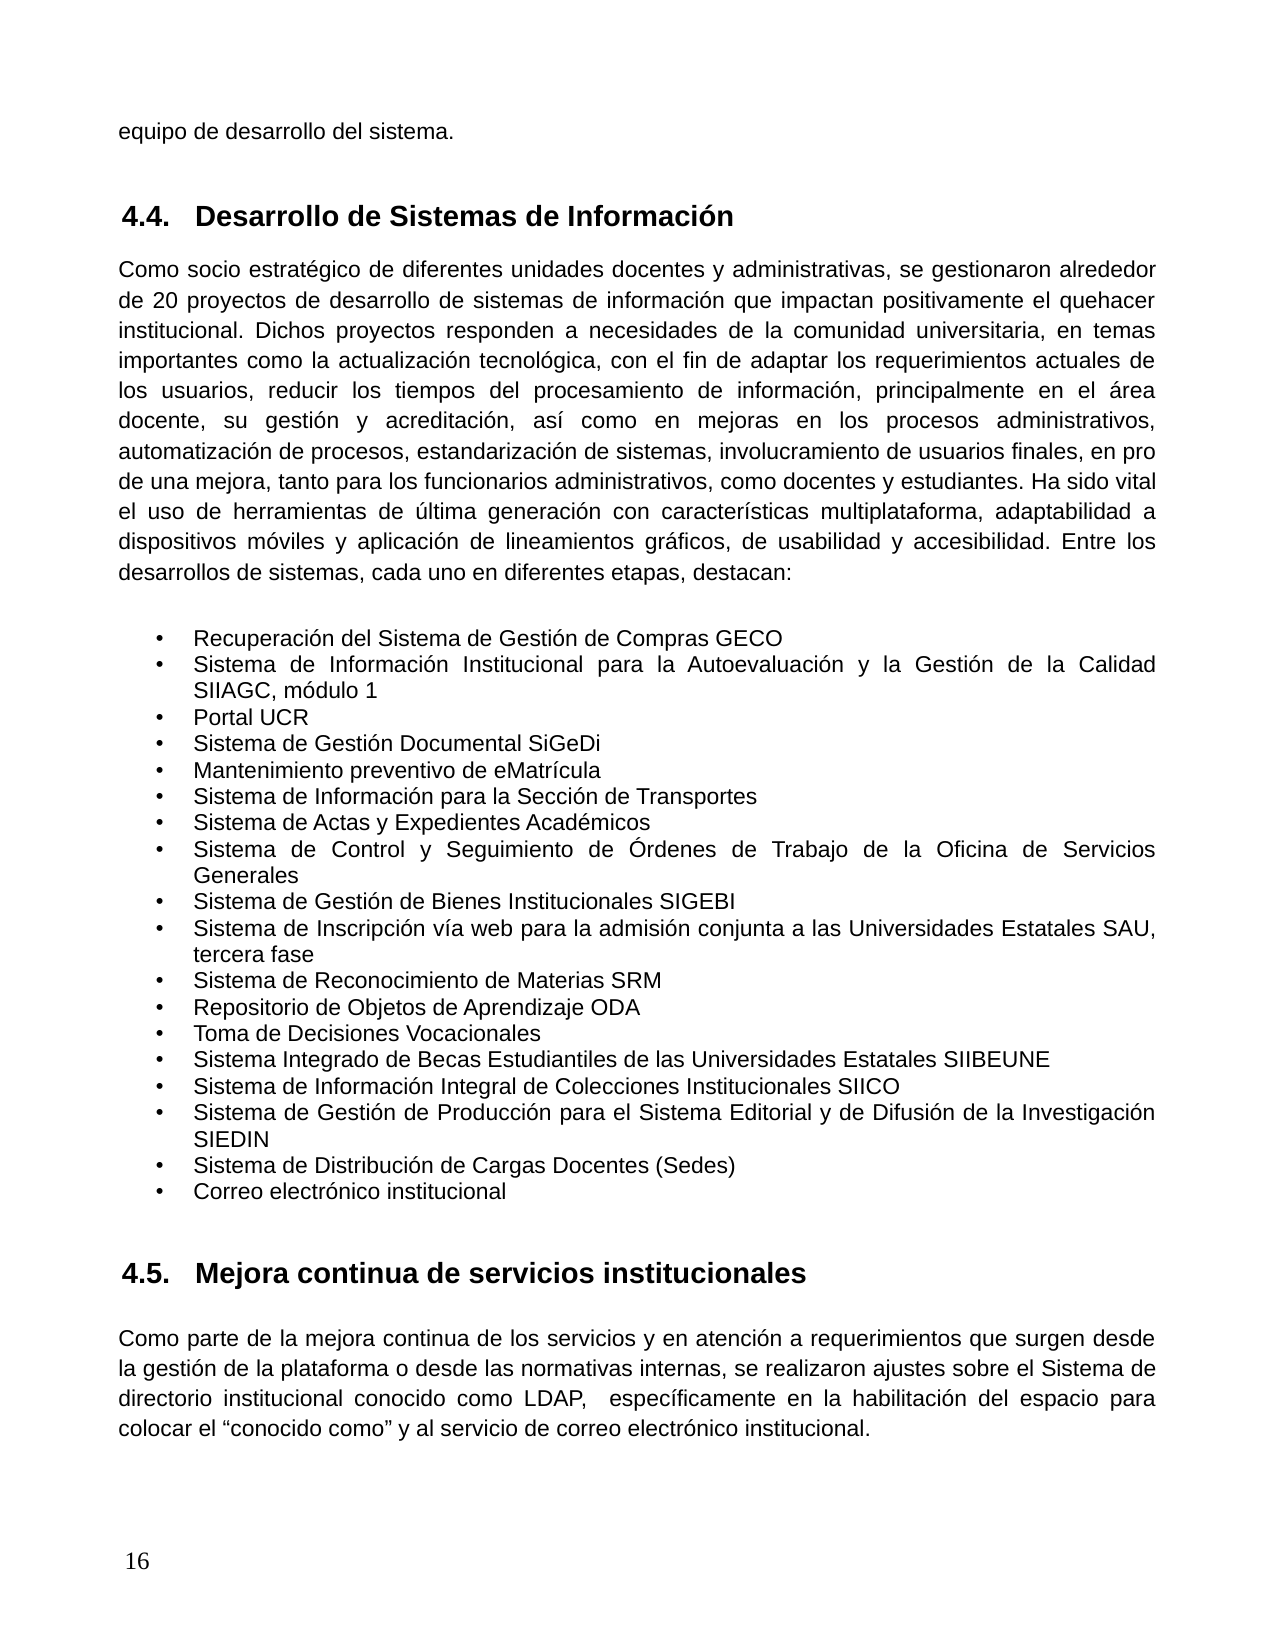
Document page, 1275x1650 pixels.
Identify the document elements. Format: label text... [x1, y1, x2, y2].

subtitle Desarrollo de Sistemas de Información [170, 199, 1157, 233]
list Mantenimiento preventivo de eMatrícula [156, 757, 1157, 783]
list Sistema Integrado de Becas Estudiantiles de las Universidades Estatales SIIBEUNE [156, 1046, 1157, 1073]
subtitle Mejora continua de servicios institucionales [170, 1256, 1157, 1289]
list Sistema de Información Integral de Colecciones Institucionales SIICO [156, 1073, 1157, 1099]
list Repositorio de Objetos de Aprendizaje ODA [156, 994, 1157, 1020]
list Correo electrónico institucional [156, 1178, 1157, 1204]
text Como socio estratégico de diferentes unidades docentes y administrativas, se gestionaron alrededor de 20 proyectos de desarrollo de sistemas de información que impactan positivamente el quehacer institucional. Dichos proyectos responden a necesidades de la comunidad universitaria, en temas importantes como la actualización tecnológica, con el fin de adaptar los requerimientos actuales de los usuarios, reducir los tiempos del procesamiento de información, principalmente en el área docente, su gestión y acreditación, así como en mejoras en los procesos administrativos, automatización de procesos, estandarización de sistemas, involucramiento de usuarios finales, en pro de una mejora, tanto para los funcionarios administrativos, como docentes y estudiantes. Ha sido vital el uso de herramientas de última generación con características multiplataforma, adaptabilidad a dispositivos móviles y aplicación de lineamientos gráficos, de usabilidad y accesibilidad. Entre los desarrollos de sistemas, cada uno en diferentes etapas, destacan: [118, 256, 1157, 585]
list Sistema de Control y Seguimiento de Órdenes de Trabajo de la Oficina de Servicios Generales [156, 836, 1157, 888]
list Recuperación del Sistema de Gestión de Compras GECO [156, 625, 1157, 651]
list Toma de Decisiones Vocacionales [156, 1020, 1157, 1046]
list Sistema de Reconocimiento de Materias SRM [156, 967, 1157, 994]
list Sistema de Distribución de Cargas Docentes (Sedes) [156, 1152, 1157, 1178]
list Sistema de Gestión de Bienes Institucionales SIGEBI [156, 888, 1157, 915]
list Sistema de Información para la Sección de Transportes [156, 783, 1157, 809]
list Sistema de Inscripción vía web para la admisión conjunta a las Universidades Estatales SAU, tercera fase [156, 915, 1157, 967]
list Sistema de Gestión Documental SiGeDi [156, 730, 1157, 757]
list Sistema de Actas y Expedientes Académicos [156, 809, 1157, 836]
list Sistema de Gestión de Producción para el Sistema Editorial y de Difusión de la Investigación SIEDIN [156, 1099, 1157, 1152]
text equipo de desarrollo del sistema. [118, 118, 1157, 144]
list Portal UCR [156, 704, 1157, 730]
list Sistema de Información Institucional para la Autoevaluación y la Gestión de la Calidad SIIAGC, módulo 1 [156, 651, 1157, 704]
text Como parte de la mejora continua de los servicios y en atención a requerimientos que surgen desde la gestión de la plataforma o desde las normativas internas, se realizaron ajustes sobre el Sistema de directorio institucional conocido como LDAP, específicamente en la habilitación del espacio para colocar el “conocido como” y al servicio de correo electrónico institucional. [118, 1324, 1157, 1442]
